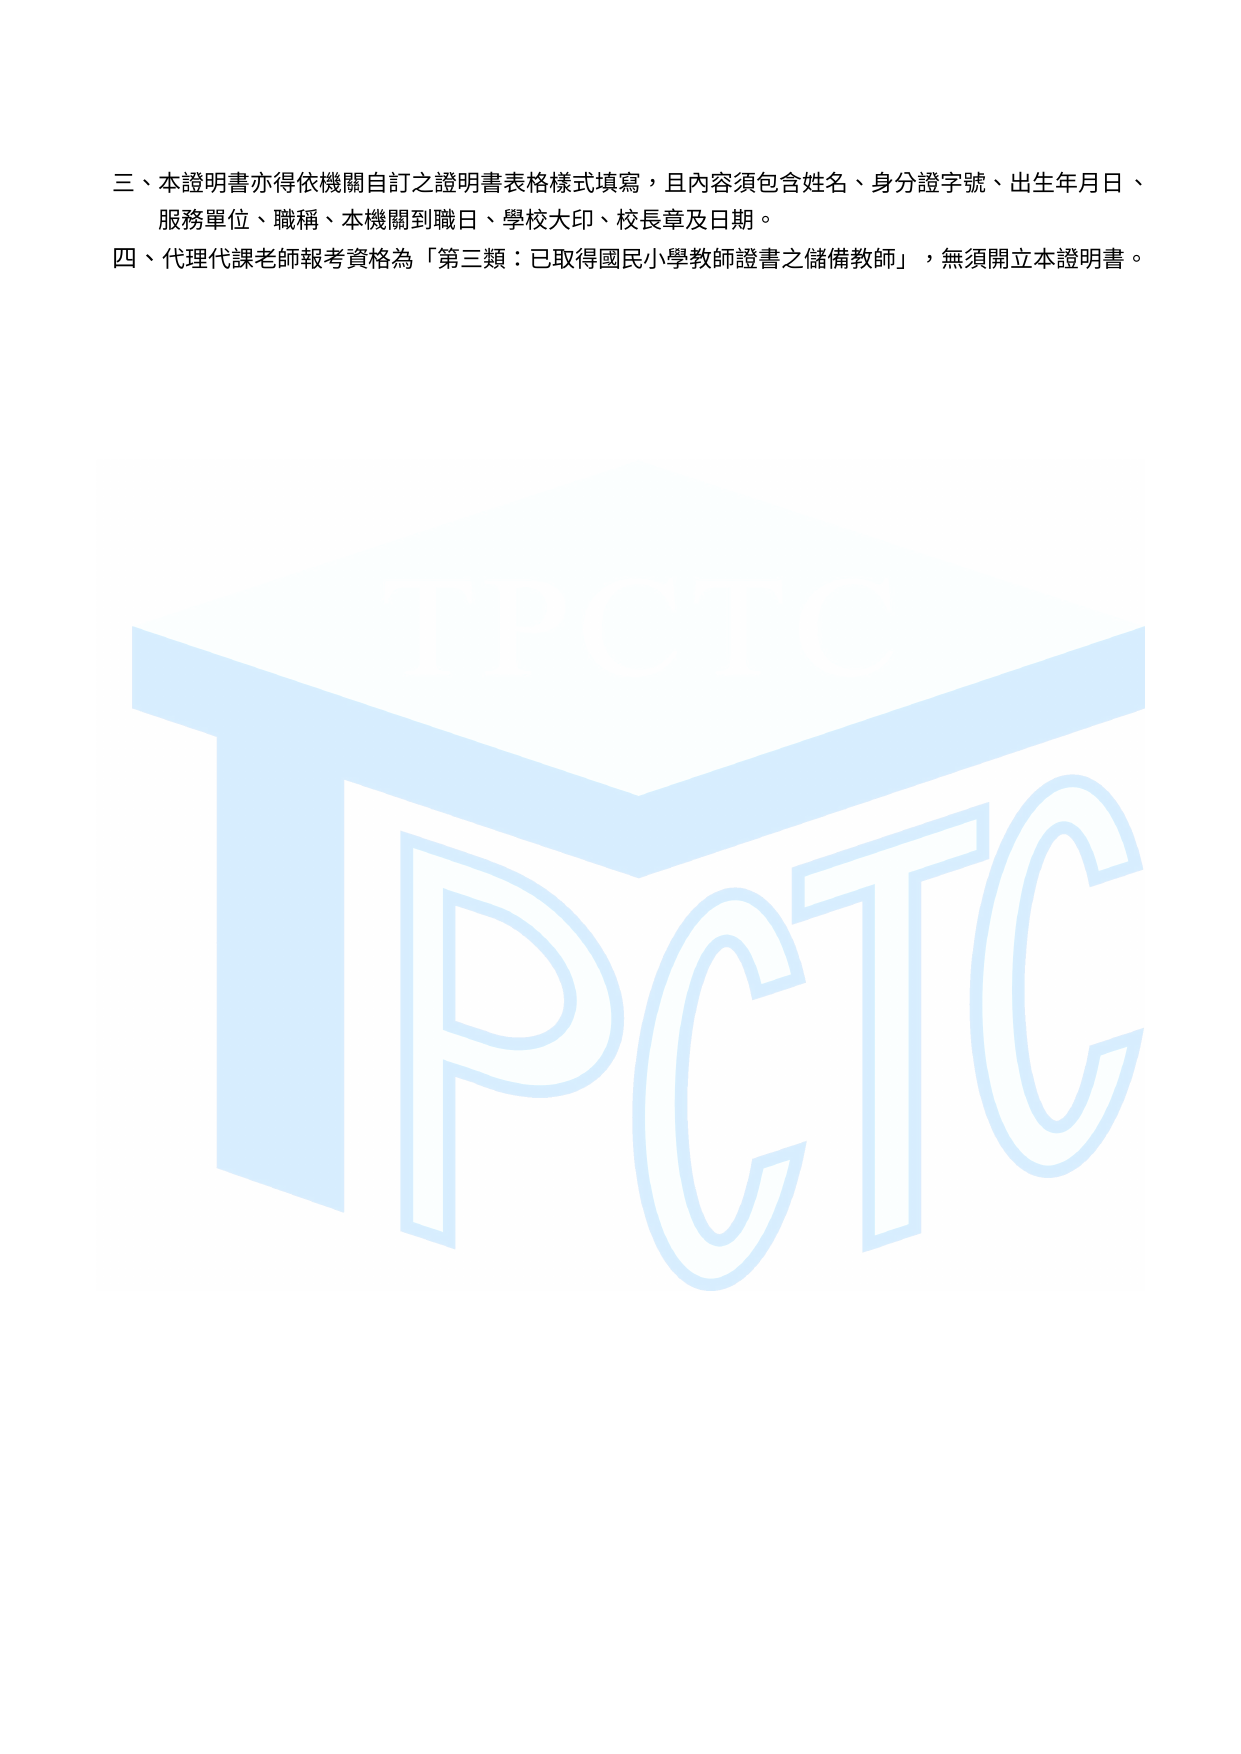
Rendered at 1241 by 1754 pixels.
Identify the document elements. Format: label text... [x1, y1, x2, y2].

list 代理代課老師報考資格為「第三類：已取得國民小學教師證書之儲備教師」，無須開立本證明書。 [112, 237, 1128, 275]
list 本證明書亦得依機關自訂之證明書表格樣式填寫，且內容須包含姓名、身分證字號、出生年月日、服務單位、職稱、本機關到職日、學校大印、校長章及日期。 [112, 162, 1128, 237]
